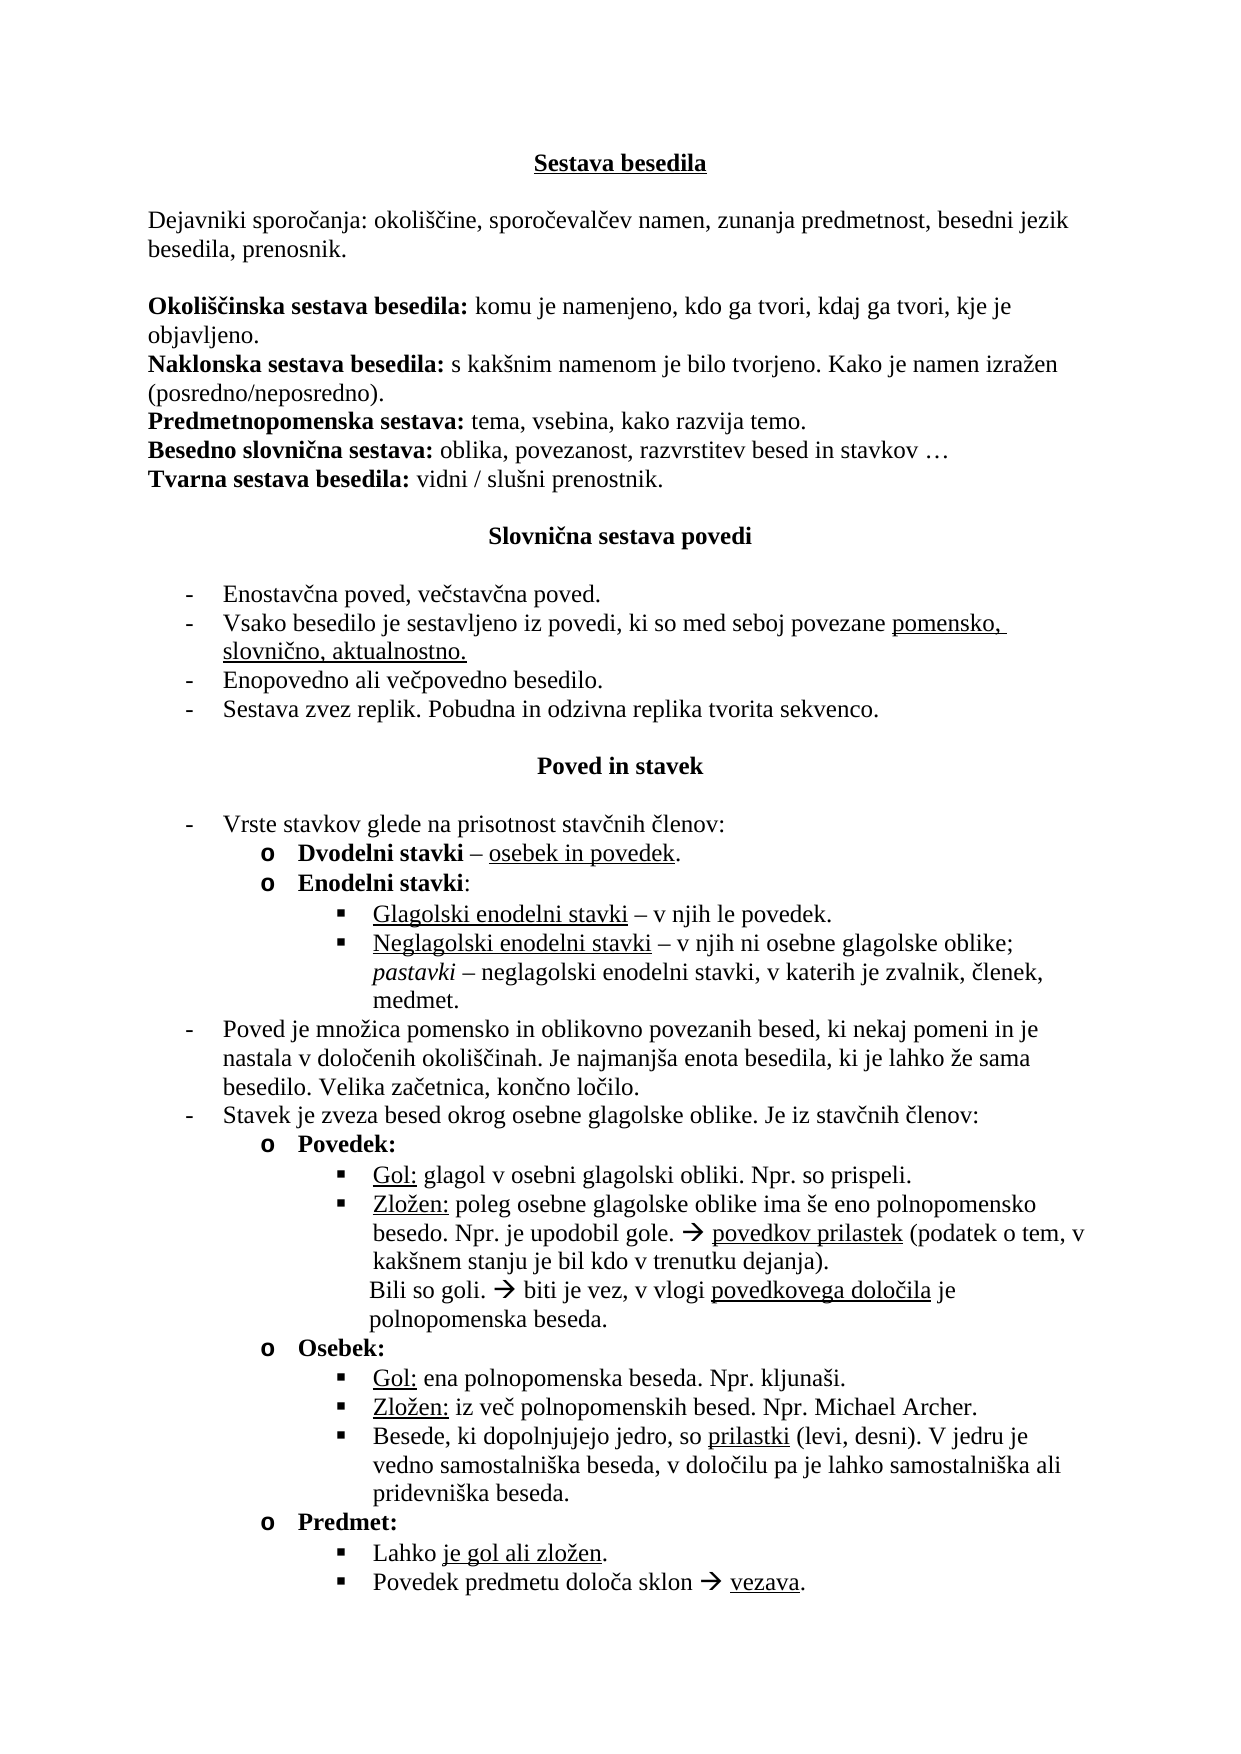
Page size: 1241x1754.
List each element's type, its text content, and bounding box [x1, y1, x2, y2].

text Okoliščinska sestava besedila: komu je namenjeno, kdo ga tvori, kdaj ga tvori, kje je objavljeno. [148, 291, 1093, 349]
list Povedek predmetu določa sklon  vezava. [335, 1567, 1093, 1596]
text Dejavniki sporočanja: okoliščine, sporočevalčev namen, zunanja predmetnost, besedni jezik besedila, prenosnik. [148, 205, 1093, 263]
list Vrste stavkov glede na prisotnost stavčnih členov: [185, 809, 1093, 838]
list Stavek je zveza besed okrog osebne glagolske oblike. Je iz stavčnih členov: [185, 1101, 1093, 1129]
list Neglagolski enodelni stavki – v njih ni osebne glagolske oblike; pastavki – neglagolski enodelni stavki, v katerih je zvalnik, členek, medmet. [335, 928, 1093, 1014]
list Gol: ena polnopomenska beseda. Npr. kljunaši. [335, 1363, 1093, 1392]
list Besede, ki dopolnjujejo jedro, so prilastki (levi, desni). V jedru je vedno samostalniška beseda, v določilu pa je lahko samostalniška ali pridevniška beseda. [335, 1421, 1093, 1507]
list Enostavčna poved, večstavčna poved. [185, 579, 1093, 608]
text Bili so goli.  biti je vez, v vlogi povedkovega določila je polnopomenska beseda. [369, 1275, 1093, 1333]
text Tvarna sestava besedila: vidni / slušni prenostnik. [148, 464, 1093, 493]
list Sestava zvez replik. Pobudna in odzivna replika tvorita sekvenco. [185, 694, 1093, 723]
text Besedno slovnična sestava: oblika, povezanost, razvrstitev besed in stavkov … [148, 435, 1093, 464]
text Predmetnopomenska sestava: tema, vsebina, kako razvija temo. [148, 406, 1093, 435]
text Poved in stavek [148, 751, 1093, 780]
list Dvodelni stavki – osebek in povedek. [260, 838, 1093, 868]
text Sestava besedila [148, 148, 1093, 176]
list Enodelni stavki: [260, 868, 1093, 899]
list Poved je množica pomensko in oblikovno povezanih besed, ki nekaj pomeni in je nastala v določenih okoliščinah. Je najmanjša enota besedila, ki je lahko že sama besedilo. Velika začetnica, končno ločilo. [185, 1014, 1093, 1101]
list Zložen: iz več polnopomenskih besed. Npr. Michael Archer. [335, 1392, 1093, 1421]
list Enopovedno ali večpovedno besedilo. [185, 665, 1093, 694]
list Gol: glagol v osebni glagolski obliki. Npr. so prispeli. [335, 1160, 1093, 1189]
list Povedek: [260, 1129, 1093, 1160]
list Zložen: poleg osebne glagolske oblike ima še eno polnopomensko besedo. Npr. je upodobil gole.  povedkov prilastek (podatek o tem, v kakšnem stanju je bil kdo v trenutku dejanja). [335, 1189, 1093, 1275]
list Glagolski enodelni stavki – v njih le povedek. [335, 899, 1093, 928]
text Slovnična sestava povedi [148, 521, 1093, 550]
list Predmet: [260, 1507, 1093, 1538]
list Lahko je gol ali zložen. [335, 1538, 1093, 1567]
list Vsako besedilo je sestavljeno iz povedi, ki so med seboj povezane pomensko, slovnično, aktualnostno. [185, 608, 1093, 665]
text Naklonska sestava besedila: s kakšnim namenom je bilo tvorjeno. Kako je namen izražen (posredno/neposredno). [148, 349, 1093, 406]
list Osebek: [260, 1333, 1093, 1363]
